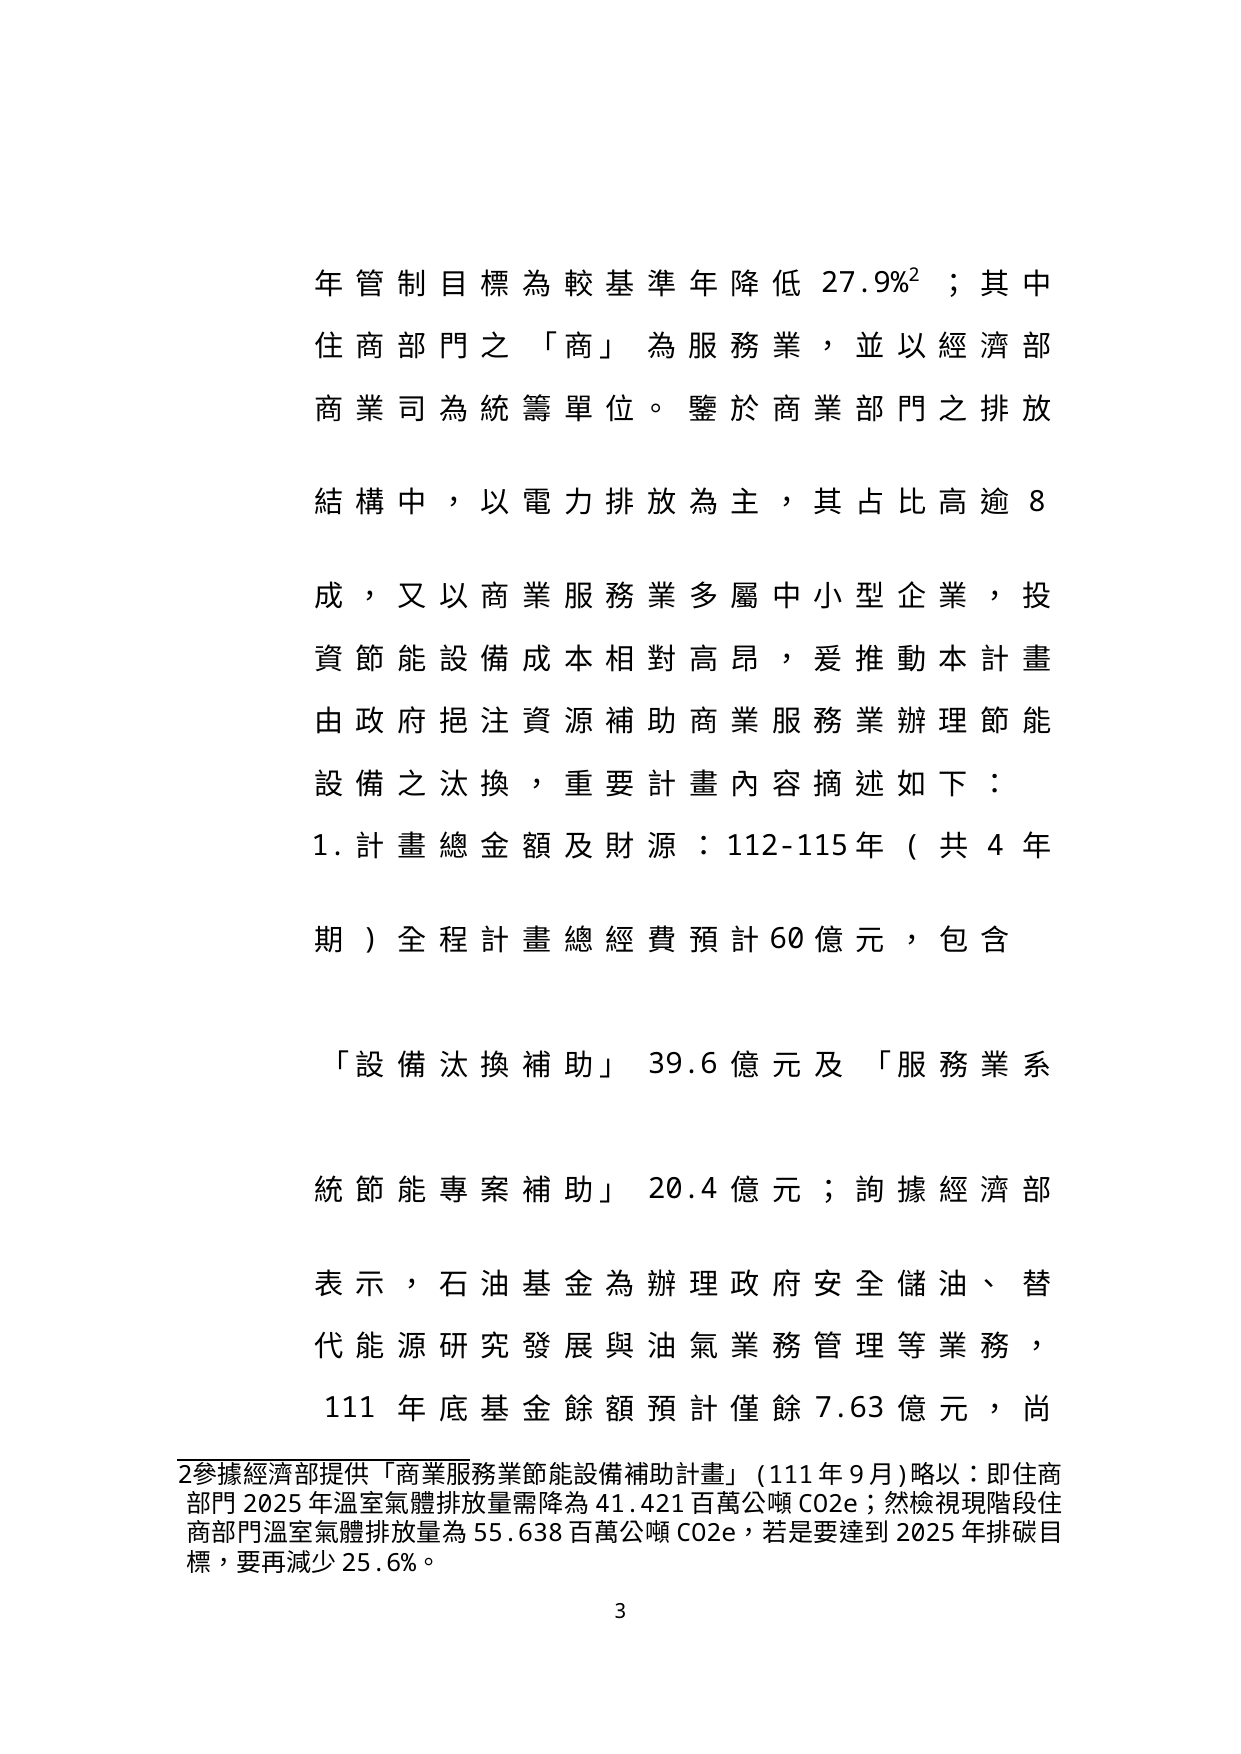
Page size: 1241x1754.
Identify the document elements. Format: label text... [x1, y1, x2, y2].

text 參據經濟部提供「商業服務業節能設備補助計畫」(111年9月)略以：即住商部門2025年溫室氣體排放量需降為41.421百萬公噸CO2e；然檢視現階段住商部門溫室氣體排放量為55.638百萬公噸CO2e，若是要達到2025年排碳目標，要再減少25.6%。 [177, 1460, 1063, 1577]
text 1.計畫總金額及財源：112-115年(共4年期)全程計畫總經費預計60億元，包含「設備汰換補助」39.6億元及「服務業系統節能專案補助」20.4億元；詢據經濟部表示，石油基金為辦理政府安全儲油、替代能源研究發展與油氣業務管理等業務，111年底基金餘額預計僅餘7.63億元，尚 [271, 802, 1058, 1427]
text 年管制目標為較基準年降低27.9%；其中住商部門之「商」為服務業，並以經濟部商業司為統籌單位。鑒於商業部門之排放結構中，以電力排放為主，其占比高逾8成，又以商業服務業多屬中小型企業，投資節能設備成本相對高昂，爰推動本計畫由政府挹注資源補助商業服務業辦理節能設備之汰換，重要計畫內容摘述如下： [271, 177, 1058, 802]
